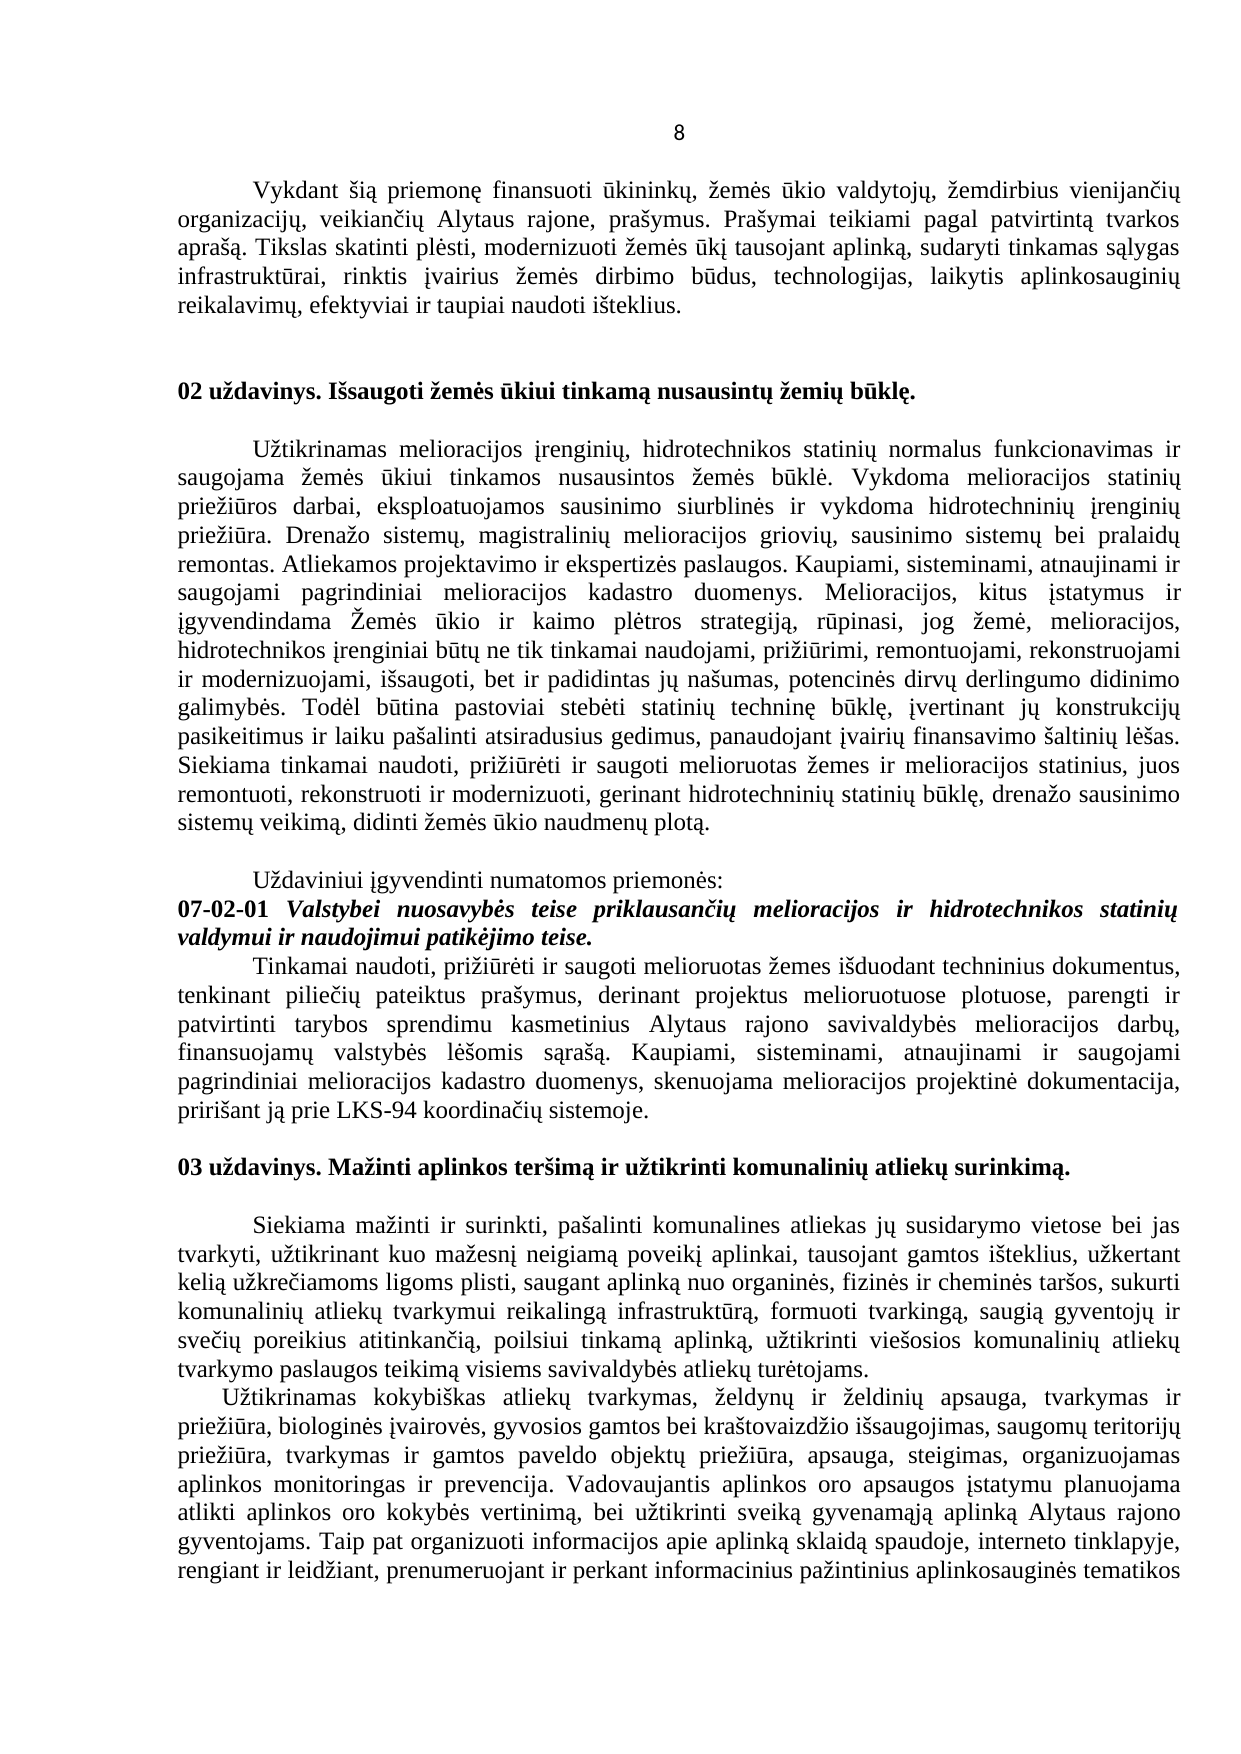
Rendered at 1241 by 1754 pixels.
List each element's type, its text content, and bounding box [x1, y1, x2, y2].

text 02 uždavinys. Išsaugoti žemės ūkiui tinkamą nusausintų žemių būklę. [177, 376, 1181, 405]
text Užtikrinamas melioracijos įrenginių, hidrotechnikos statinių normalus funkcionavimas ir saugojama žemės ūkiui tinkamos nusausintos žemės būklė. Vykdoma melioracijos statinių priežiūros darbai, eksploatuojamos sausinimo siurblinės ir vykdoma hidrotechninių įrenginių priežiūra. Drenažo sistemų, magistralinių melioracijos griovių, sausinimo sistemų bei pralaidų remontas. Atliekamos projektavimo ir ekspertizės paslaugos. Kaupiami, sisteminami, atnaujinami ir saugojami pagrindiniai melioracijos kadastro duomenys. Melioracijos, kitus įstatymus ir įgyvendindama Žemės ūkio ir kaimo plėtros strategiją, rūpinasi, jog žemė, melioracijos, hidrotechnikos įrenginiai būtų ne tik tinkamai naudojami, prižiūrimi, remontuojami, rekonstruojami ir modernizuojami, išsaugoti, bet ir padidintas jų našumas, potencinės dirvų derlingumo didinimo galimybės. Todėl būtina pastoviai stebėti statinių techninę būklę, įvertinant jų konstrukcijų pasikeitimus ir laiku pašalinti atsiradusius gedimus, panaudojant įvairių finansavimo šaltinių lėšas. Siekiama tinkamai naudoti, prižiūrėti ir saugoti melioruotas žemes ir melioracijos statinius, juos remontuoti, rekonstruoti ir modernizuoti, gerinant hidrotechninių statinių būklę, drenažo sausinimo sistemų veikimą, didinti žemės ūkio naudmenų plotą. [177, 434, 1181, 836]
text 07-02-01 Valstybei nuosavybės teise priklausančių melioracijos ir hidrotechnikos statinių valdymui ir naudojimui patikėjimo teise. [177, 894, 1181, 951]
text Tinkamai naudoti, prižiūrėti ir saugoti melioruotas žemes išduodant techninius dokumentus, tenkinant piliečių pateiktus prašymus, derinant projektus melioruotuose plotuose, parengti ir patvirtinti tarybos sprendimu kasmetinius Alytaus rajono savivaldybės melioracijos darbų, finansuojamų valstybės lėšomis sąrašą. Kaupiami, sisteminami, atnaujinami ir saugojami pagrindiniai melioracijos kadastro duomenys, skenuojama melioracijos projektinė dokumentacija, pririšant ją prie LKS-94 koordinačių sistemoje. [177, 951, 1181, 1124]
text 03 uždavinys. Mažinti aplinkos teršimą ir užtikrinti komunalinių atliekų surinkimą. [177, 1152, 1181, 1181]
text Uždaviniui įgyvendinti numatomos priemonės: [177, 865, 1181, 894]
text Užtikrinamas kokybiškas atliekų tvarkymas, želdynų ir želdinių apsauga, tvarkymas ir priežiūra, biologinės įvairovės, gyvosios gamtos bei kraštovaizdžio išsaugojimas, saugomų teritorijų priežiūra, tvarkymas ir gamtos paveldo objektų priežiūra, apsauga, steigimas, organizuojamas aplinkos monitoringas ir prevencija. Vadovaujantis aplinkos oro apsaugos įstatymu planuojama atlikti aplinkos oro kokybės vertinimą, bei užtikrinti sveiką gyvenamąją aplinką Alytaus rajono gyventojams. Taip pat organizuoti informacijos apie aplinką sklaidą spaudoje, interneto tinklapyje, rengiant ir leidžiant, prenumeruojant ir perkant informacinius pažintinius aplinkosauginės tematikos [177, 1382, 1181, 1584]
text Siekiama mažinti ir surinkti, pašalinti komunalines atliekas jų susidarymo vietose bei jas tvarkyti, užtikrinant kuo mažesnį neigiamą poveikį aplinkai, tausojant gamtos išteklius, užkertant kelią užkrečiamoms ligoms plisti, saugant aplinką nuo organinės, fizinės ir cheminės taršos, sukurti komunalinių atliekų tvarkymui reikalingą infrastruktūrą, formuoti tvarkingą, saugią gyventojų ir svečių poreikius atitinkančią, poilsiui tinkamą aplinką, užtikrinti viešosios komunalinių atliekų tvarkymo paslaugos teikimą visiems savivaldybės atliekų turėtojams. [177, 1210, 1181, 1382]
text Vykdant šią priemonę finansuoti ūkininkų, žemės ūkio valdytojų, žemdirbius vienijančių organizacijų, veikiančių Alytaus rajone, prašymus. Prašymai teikiami pagal patvirtintą tvarkos aprašą. Tikslas skatinti plėsti, modernizuoti žemės ūkį tausojant aplinką, sudaryti tinkamas sąlygas infrastruktūrai, rinktis įvairius žemės dirbimo būdus, technologijas, laikytis aplinkosauginių reikalavimų, efektyviai ir taupiai naudoti išteklius. [177, 175, 1181, 319]
